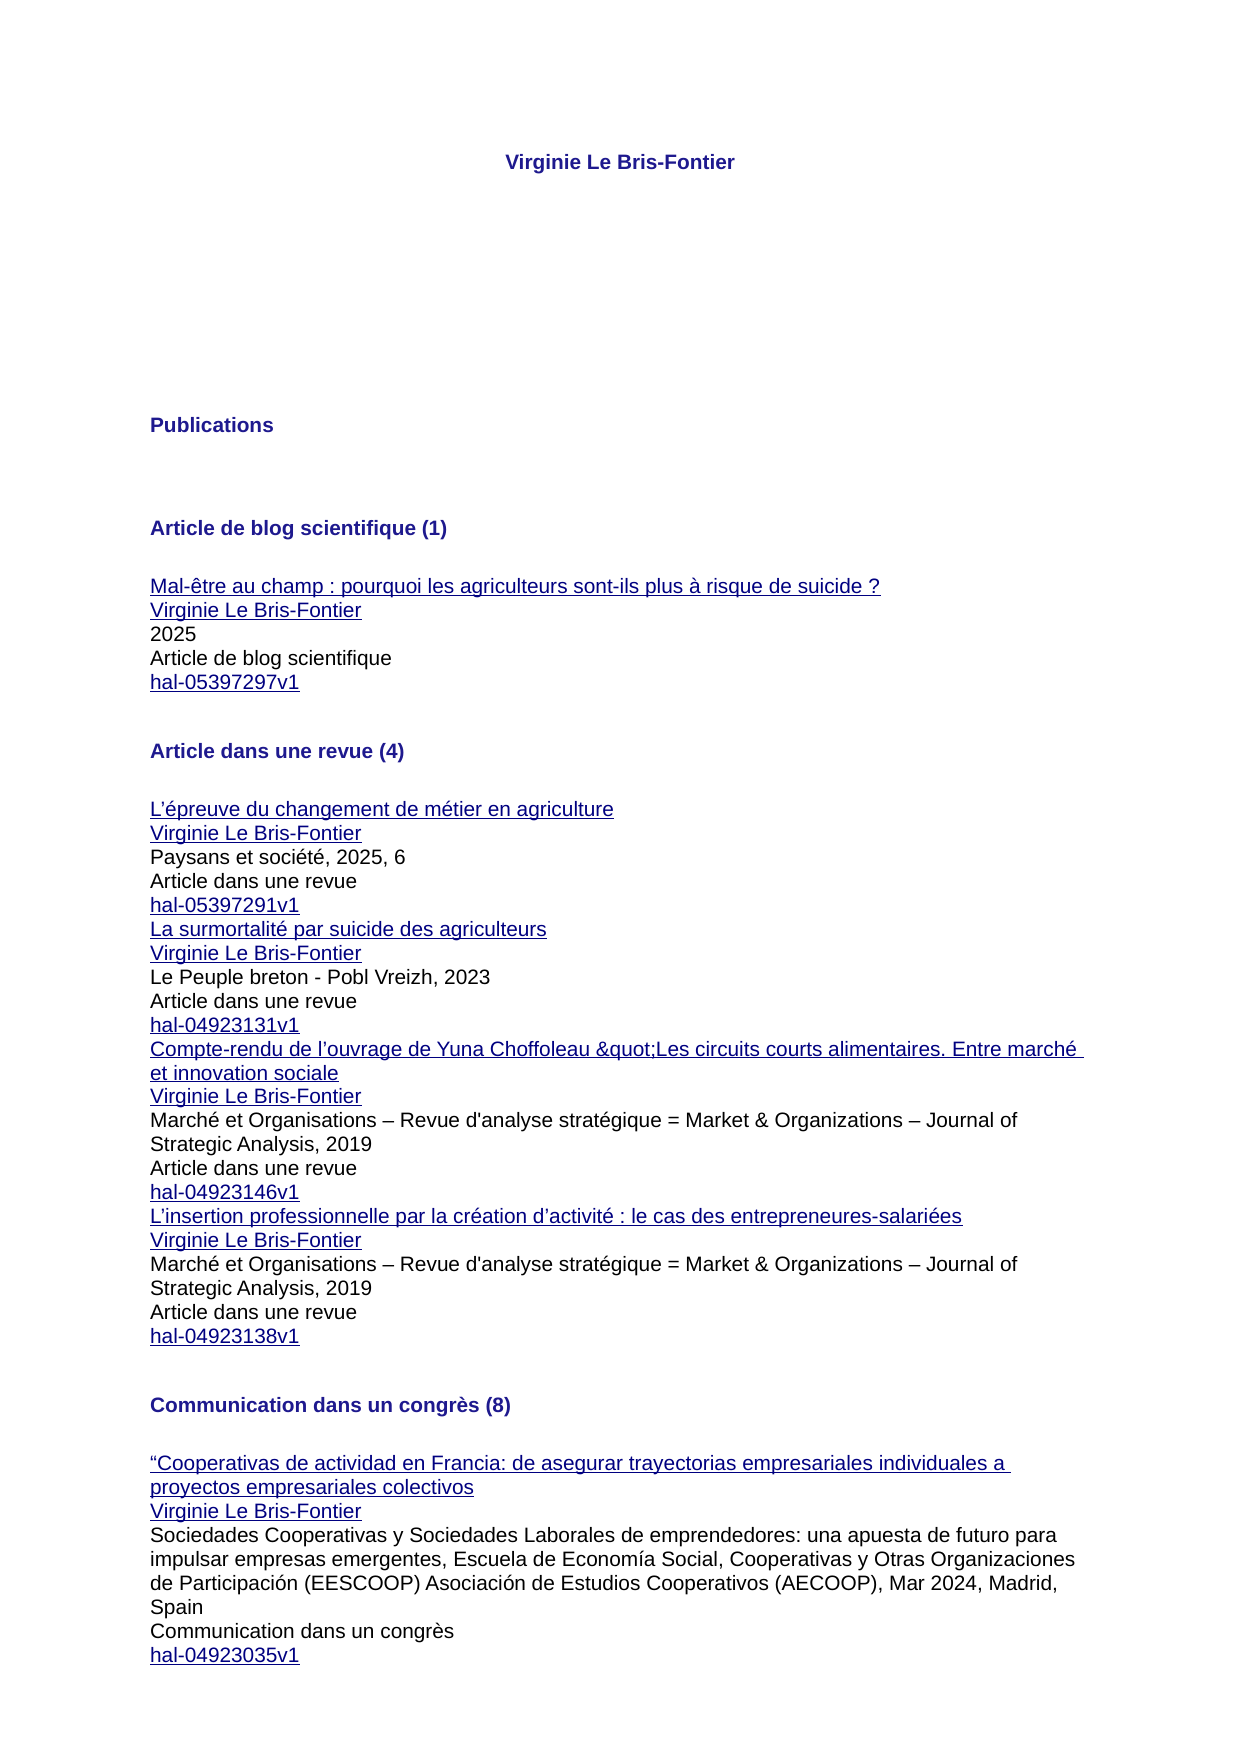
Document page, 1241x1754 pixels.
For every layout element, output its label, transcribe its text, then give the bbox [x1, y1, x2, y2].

table_header L’épreuve du changement de métier en agriculture Virginie Le Bris-Fontier Paysans et société, 2025, 6 Article dans une revue hal-05397291v1 [150, 797, 1090, 917]
table_cell Compte-rendu de l’ouvrage de Yuna Choffoleau &quot;Les circuits courts alimentaires. Entre marché et innovation sociale Virginie Le Bris-Fontier Marché et Organisations – Revue d'analyse stratégique = Market & Organizations – Journal of Strategic Analysis, 2019 Article dans une revue hal-04923146v1 [150, 1036, 1090, 1204]
subtitle Communication dans un congrès (8) [150, 1393, 1090, 1417]
table_header “Cooperativas de actividad en Francia: de asegurar trayectorias empresariales individuales a proyectos empresariales colectivos Virginie Le Bris-Fontier Sociedades Cooperativas y Sociedades Laborales de emprendedores: una apuesta de futuro para impulsar empresas emergentes, Escuela de Economía Social, Cooperativas y Otras Organizaciones de Participación (EESCOOP) Asociación de Estudios Cooperativos (AECOOP), Mar 2024, Madrid, Spain Communication dans un congrès hal-04923035v1 [150, 1451, 1090, 1667]
table_header Mal-être au champ : pourquoi les agriculteurs sont-ils plus à risque de suicide ? Virginie Le Bris-Fontier 2025 Article de blog scientifique hal-05397297v1 [150, 574, 1090, 694]
subtitle Article dans une revue (4) [150, 738, 1090, 762]
subtitle Virginie Le Bris-Fontier [150, 150, 1090, 174]
subtitle Publications [150, 412, 1090, 436]
subtitle Article de blog scientifique (1) [150, 516, 1090, 539]
table_cell L’insertion professionnelle par la création d’activité : le cas des entrepreneures-salariées Virginie Le Bris-Fontier Marché et Organisations – Revue d'analyse stratégique = Market & Organizations – Journal of Strategic Analysis, 2019 Article dans une revue hal-04923138v1 [150, 1204, 1090, 1348]
table_cell La surmortalité par suicide des agriculteurs Virginie Le Bris-Fontier Le Peuple breton - Pobl Vreizh, 2023 Article dans une revue hal-04923131v1 [150, 917, 1090, 1036]
